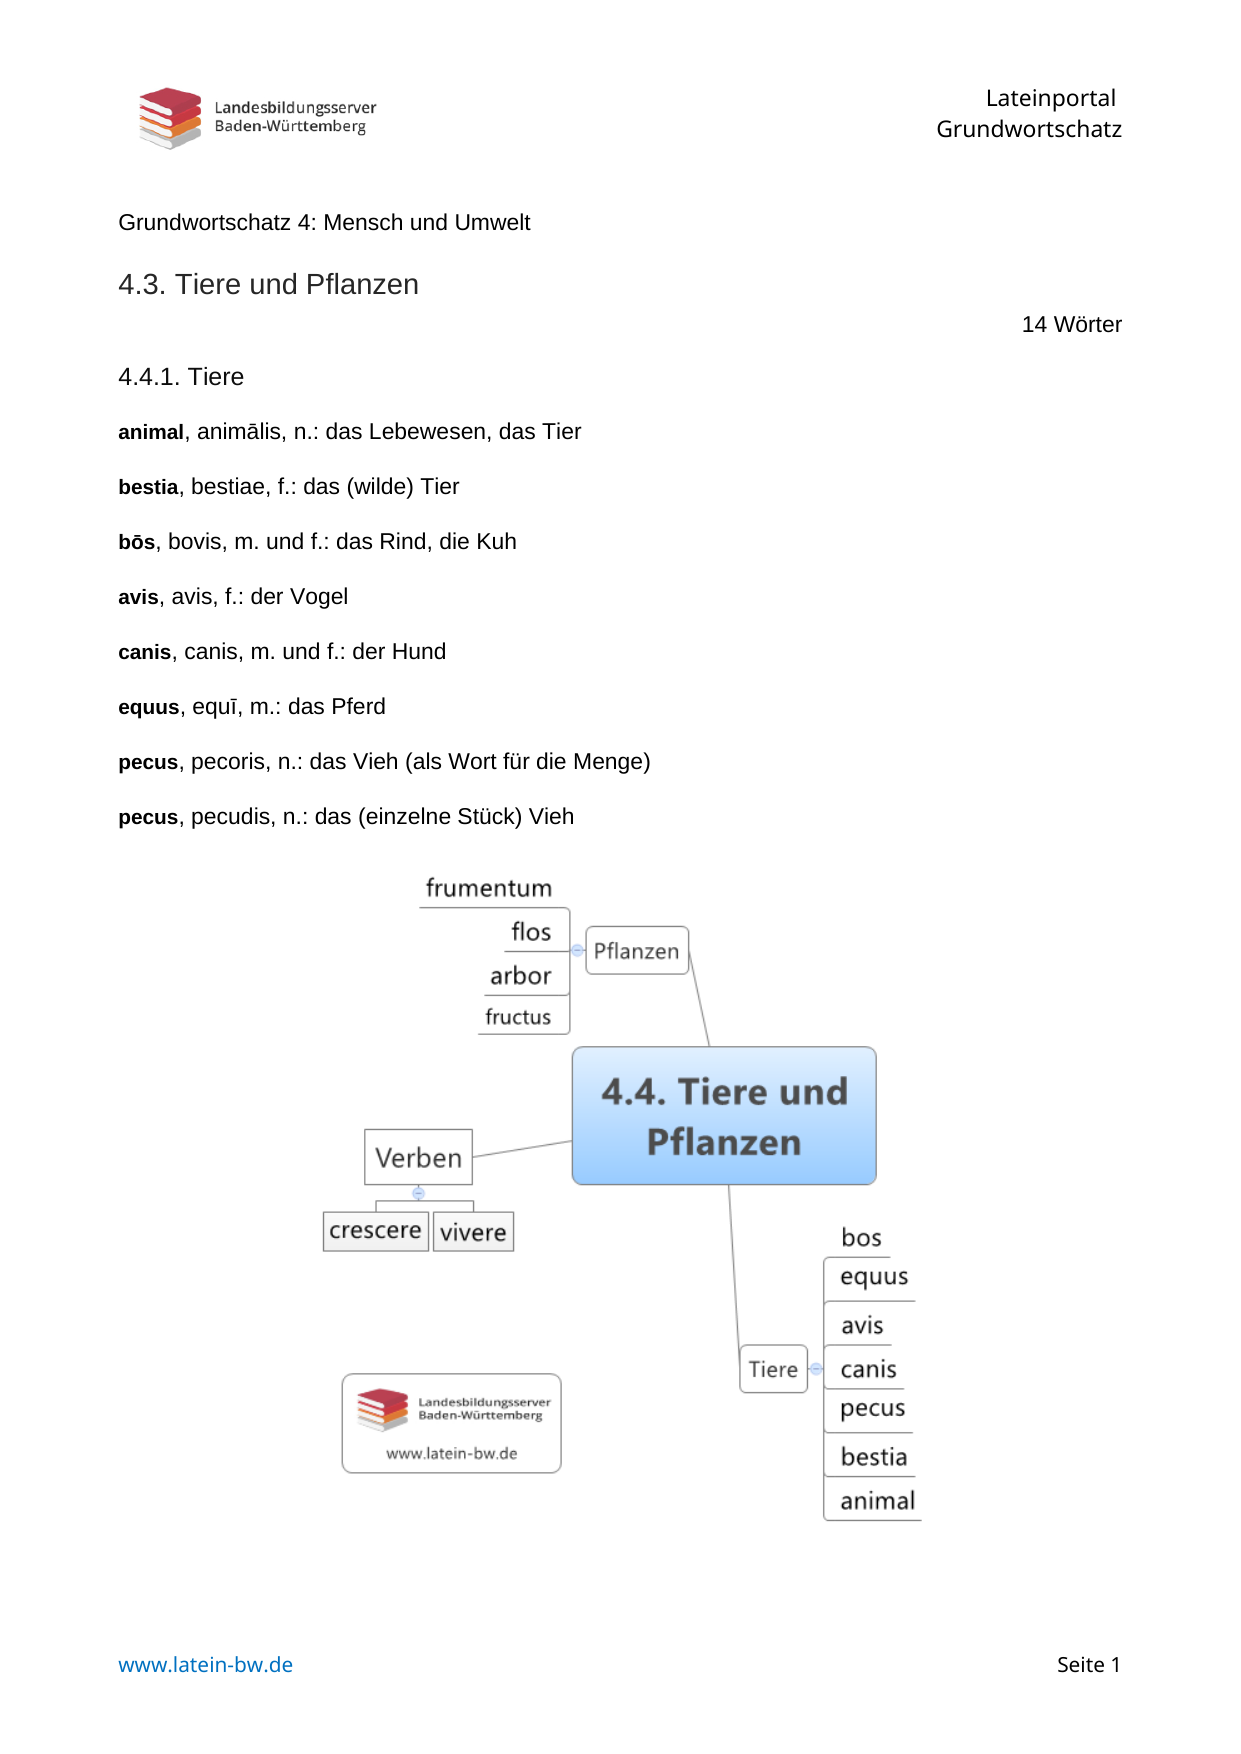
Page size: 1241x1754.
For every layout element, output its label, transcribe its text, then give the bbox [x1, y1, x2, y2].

text 14 Wörter [118, 311, 1122, 337]
text equus, equī, m.: das Pferd [118, 693, 1122, 720]
picture [129, 76, 380, 157]
text canis, canis, m. und f.: der Hund [118, 638, 1122, 665]
text pecus, pecudis, n.: das (einzelne Stück) Vieh [118, 803, 1122, 830]
text bestia, bestiae, f.: das (wilde) Tier [118, 473, 1122, 500]
subtitle 4.3. Tiere und Pflanzen [118, 267, 1122, 301]
text bōs, bovis, m. und f.: das Rind, die Kuh [118, 528, 1122, 555]
text Grundwortschatz 4: Mensch und Umwelt [118, 208, 1122, 235]
subtitle 4.4.1. Tiere [118, 362, 1122, 391]
text animal, animālis, n.: das Lebewesen, das Tier [118, 418, 1122, 445]
text avis, avis, f.: der Vogel [118, 583, 1122, 610]
text pecus, pecoris, n.: das Vieh (als Wort für die Menge) [118, 748, 1122, 775]
picture [303, 847, 942, 1540]
